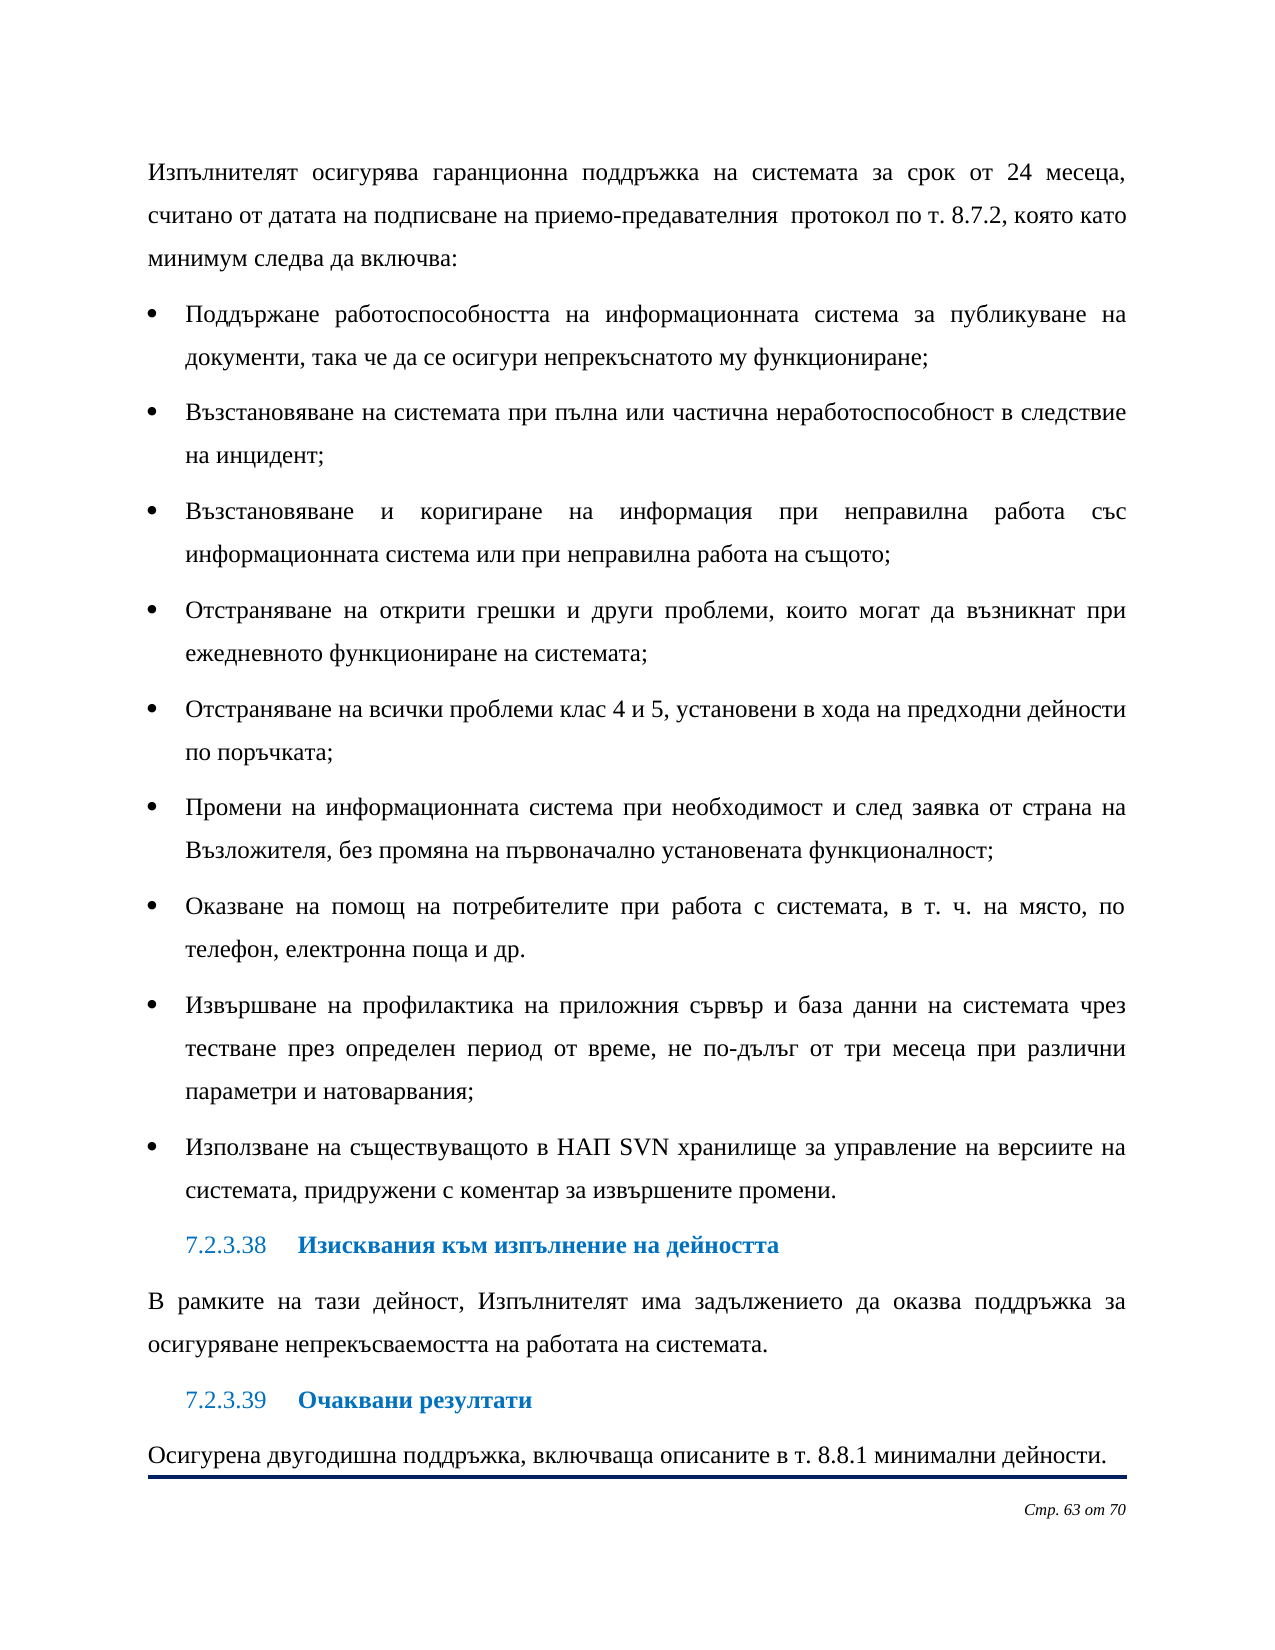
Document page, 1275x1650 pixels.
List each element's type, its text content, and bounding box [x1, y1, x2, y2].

list Отстраняване на всички проблеми клас 4 и 5, установени в хода на предходни дейности по поръчката; [148, 694, 1127, 766]
list Възстановяване на системата при пълна или частична неработоспособност в следствие на инцидент; [148, 397, 1127, 469]
text Осигурена двугодишна поддръжка, включваща описаните в т. 8.8.1 минимални дейности. [148, 1441, 1127, 1469]
subtitle Очаквани резултати [185, 1385, 1127, 1414]
text Изпълнителят осигурява гаранционна поддръжка на системата за срок от 24 месеца, считано от датата на подписване на приемо-предавателния протокол по т. 8.7.2, която като минимум следва да включва: [148, 157, 1127, 272]
list Промени на информационната система при необходимост и след заявка от страна на Възложителя, без промяна на първоначално установената функционалност; [148, 792, 1127, 864]
list Оказване на помощ на потребителите при работа с системата, в т. ч. на място, по телефон, електронна поща и др. [148, 891, 1127, 963]
list Възстановяване и коригиране на информация при неправилна работа със информационната система или при неправилна работа на същото; [148, 496, 1127, 568]
list Отстраняване на открити грешки и други проблеми, които могат да възникнат при ежедневното функциониране на системата; [148, 595, 1127, 667]
text В рамките на тази дейност, Изпълнителят има задължението да оказва поддръжка за осигуряване непрекъсваемостта на работата на системата. [148, 1286, 1127, 1358]
list Поддържане работоспособността на информационната система за публикуване на документи, така че да се осигури непрекъснатото му функциониране; [148, 299, 1127, 371]
list Използване на съществуващото в НАП SVN хранилище за управление на версиите на системата, придружени с коментар за извършените промени. [148, 1132, 1127, 1204]
subtitle Изисквания към изпълнение на дейността [185, 1231, 1127, 1259]
list Извършване на профилактика на приложния сървър и база данни на системата чрез тестване през определен период от време, не по-дълъг от три месеца при различни параметри и натоварвания; [148, 990, 1127, 1105]
